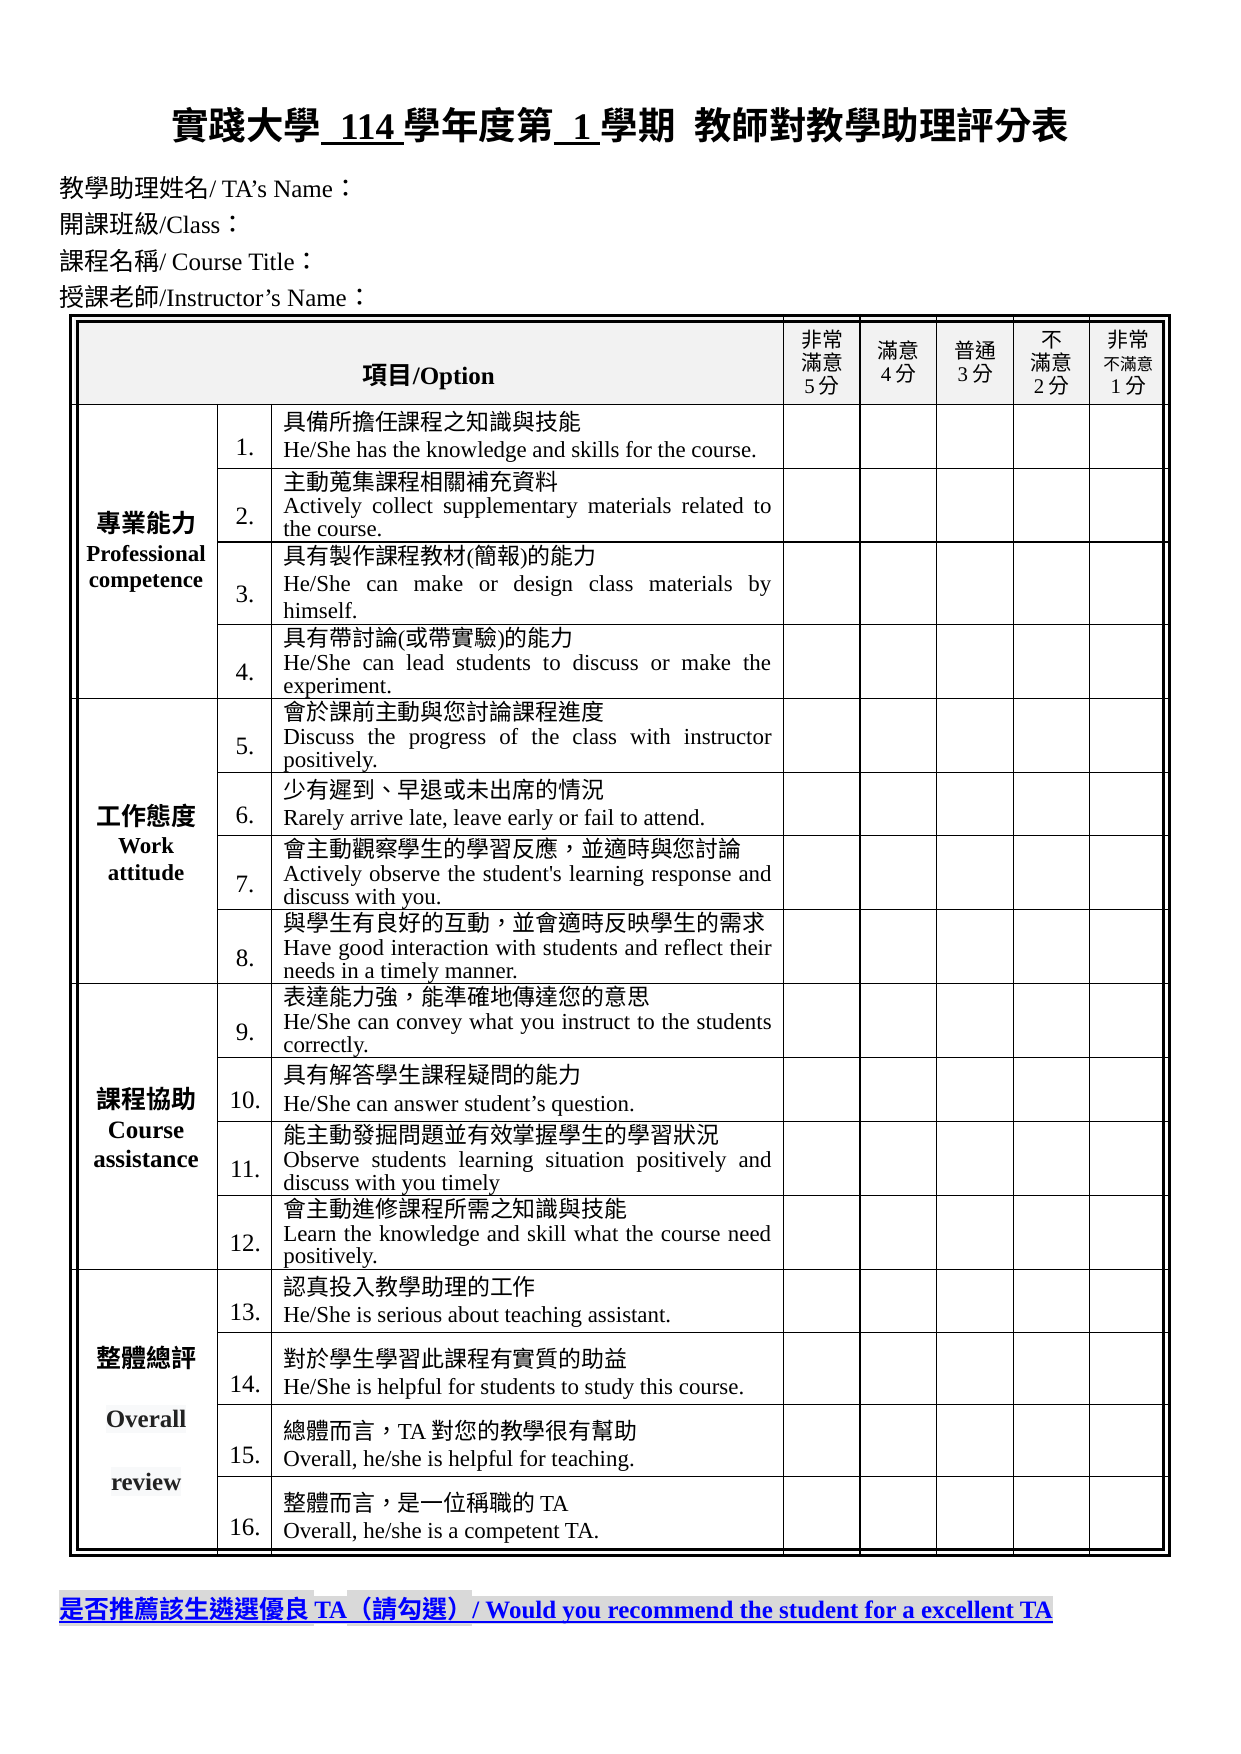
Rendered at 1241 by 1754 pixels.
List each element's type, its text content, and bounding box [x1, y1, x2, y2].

table_cell 8. [218, 910, 271, 983]
table_cell [1090, 1333, 1162, 1404]
table_cell [861, 469, 936, 541]
table_cell [861, 1196, 936, 1268]
table_cell [1014, 836, 1089, 909]
table_cell 整體而言，是一位稱職的TA Overall, he/she is a competent TA. [272, 1477, 783, 1548]
table_cell [1014, 773, 1089, 835]
table_cell [861, 1333, 936, 1404]
table_cell [861, 625, 936, 698]
table_cell [1014, 1122, 1089, 1194]
table_cell [937, 1196, 1013, 1268]
table_cell 能主動發掘問題並有效掌握學生的學習狀況 Observe students learning situation positively and discuss with you timely [272, 1122, 783, 1194]
table_cell 具有製作課程教材(簡報)的能力 He/She can make or design class materials by himself. [272, 543, 783, 624]
table_cell 具備所擔任課程之知識與技能 He/She has the knowledge and skills for the course. [272, 405, 783, 467]
table_cell [1014, 1405, 1089, 1476]
table_cell 專業能力Professional competence [79, 405, 217, 698]
table_cell [937, 405, 1013, 467]
table_cell [784, 910, 859, 983]
table_cell [1014, 405, 1089, 467]
table_cell [1090, 469, 1162, 541]
table_cell [937, 910, 1013, 983]
table_cell [784, 699, 859, 772]
table_header 普通 3分 [937, 323, 1013, 404]
table_cell 15. [218, 1405, 271, 1476]
table_cell [937, 984, 1013, 1057]
table_cell [1090, 1196, 1162, 1268]
table_cell [1014, 1270, 1089, 1332]
table_cell [861, 773, 936, 835]
table_cell [861, 984, 936, 1057]
table_cell [1090, 910, 1162, 983]
table_cell [937, 699, 1013, 772]
table_cell [784, 1477, 859, 1548]
table_cell [784, 1122, 859, 1194]
table_cell [1090, 405, 1162, 467]
table_cell [937, 469, 1013, 541]
table_cell 5. [218, 699, 271, 772]
table_cell 2. [218, 469, 271, 541]
table_cell 11. [218, 1122, 271, 1194]
table_cell 會主動進修課程所需之知識與技能 Learn the knowledge and skill what the course need positively. [272, 1196, 783, 1268]
table_cell 9. [218, 984, 271, 1057]
table_cell 工作態度Work attitude [79, 699, 217, 983]
table_cell 12. [218, 1196, 271, 1268]
text 開課班級/Class： [59, 205, 1181, 241]
table_cell [937, 543, 1013, 624]
table_cell [937, 1405, 1013, 1476]
table_cell [937, 1122, 1013, 1194]
table_cell [861, 1058, 936, 1121]
table_cell [784, 773, 859, 835]
table_cell 7. [218, 836, 271, 909]
table_cell [937, 1477, 1013, 1548]
table_cell 少有遲到、早退或未出席的情況 Rarely arrive late, leave early or fail to attend. [272, 773, 783, 835]
text 課程名稱/ Course Title： [59, 241, 1181, 277]
table_header 項目/Option [74, 317, 783, 404]
table_cell [861, 699, 936, 772]
text 是否推薦該生遴選優良TA（請勾選）/ Would you recommend the student for a excellent TA [59, 1566, 1181, 1629]
table_cell [937, 1058, 1013, 1121]
table_cell [784, 984, 859, 1057]
table_cell [937, 1333, 1013, 1404]
table_cell [1014, 910, 1089, 983]
table_cell [784, 1333, 859, 1404]
table_cell [1090, 1477, 1162, 1548]
table_cell [1090, 625, 1162, 698]
table_header 滿意 4分 [861, 323, 936, 404]
table_cell [1090, 1270, 1162, 1332]
table_cell [1090, 984, 1162, 1057]
table_cell [784, 1270, 859, 1332]
text 實踐大學 114 學年度第 1 學期 教師對教學助理評分表 [59, 96, 1181, 150]
table_cell [784, 625, 859, 698]
table_cell [1090, 836, 1162, 909]
table_cell [861, 1270, 936, 1332]
table_cell 16. [218, 1477, 271, 1548]
text 授課老師/Instructor’s Name： [59, 277, 1181, 314]
table_cell [861, 1122, 936, 1194]
table_cell 整體總評Overall review [79, 1270, 217, 1548]
table_cell [1090, 543, 1162, 624]
table_cell 與學生有良好的互動，並會適時反映學生的需求 Have good interaction with students and reflect their needs in a timely manner. [272, 910, 783, 983]
table_cell 具有解答學生課程疑問的能力 He/She can answer student’s question. [272, 1058, 783, 1121]
table_cell [1014, 543, 1089, 624]
table_cell 表達能力強，能準確地傳達您的意思 He/She can convey what you instruct to the students correctly. [272, 984, 783, 1057]
table_cell [1014, 469, 1089, 541]
table_cell 會主動觀察學生的學習反應，並適時與您討論 Actively observe the student's learning response and discuss with you. [272, 836, 783, 909]
table_cell [1014, 1333, 1089, 1404]
table_header 非常滿意 5分 [784, 323, 859, 404]
table_cell [937, 1270, 1013, 1332]
table_cell 認真投入教學助理的工作 He/She is serious about teaching assistant. [272, 1270, 783, 1332]
table_header 不 滿意 2分 [1014, 323, 1089, 404]
table_cell [1014, 1196, 1089, 1268]
table_cell [1090, 773, 1162, 835]
table_cell 會於課前主動與您討論課程進度 Discuss the progress of the class with instructor positively. [272, 699, 783, 772]
table_cell 總體而言，TA對您的教學很有幫助 Overall, he/she is helpful for teaching. [272, 1405, 783, 1476]
table_cell 1. [218, 405, 271, 467]
table_cell [1014, 1477, 1089, 1548]
table_cell [1014, 1058, 1089, 1121]
table_cell [784, 1196, 859, 1268]
table_cell 13. [218, 1270, 271, 1332]
table_cell [861, 543, 936, 624]
table_cell 14. [218, 1333, 271, 1404]
table_cell 對於學生學習此課程有實質的助益 He/She is helpful for students to study this course. [272, 1333, 783, 1404]
table_cell [1014, 984, 1089, 1057]
table_cell [861, 1477, 936, 1548]
table_cell [1014, 699, 1089, 772]
table_cell [937, 836, 1013, 909]
table_cell [937, 773, 1013, 835]
table_cell [861, 1405, 936, 1476]
table_cell [784, 543, 859, 624]
table_cell [937, 625, 1013, 698]
table_cell [861, 836, 936, 909]
table_cell [861, 910, 936, 983]
table_cell 主動蒐集課程相關補充資料 Actively collect supplementary materials related to the course. [272, 469, 783, 541]
table_cell [861, 405, 936, 467]
text 教學助理姓名/ TA’s Name： [59, 169, 1181, 205]
table_cell [1090, 699, 1162, 772]
table_cell [1090, 1122, 1162, 1194]
table_cell [1014, 625, 1089, 698]
table_cell [784, 836, 859, 909]
table_cell 課程協助Course assistance [79, 984, 217, 1268]
table_cell 10. [218, 1058, 271, 1121]
table_cell [784, 469, 859, 541]
table_cell 3. [218, 543, 271, 624]
table_cell [784, 405, 859, 467]
table_cell 6. [218, 773, 271, 835]
table_cell [784, 1405, 859, 1476]
table_header 非常不滿意 1分 [1090, 317, 1166, 404]
table_cell [1090, 1058, 1162, 1121]
table_cell 具有帶討論(或帶實驗)的能力 He/She can lead students to discuss or make the experiment. [272, 625, 783, 698]
table_cell [1090, 1405, 1162, 1476]
table_cell [784, 1058, 859, 1121]
table_cell 4. [218, 625, 271, 698]
